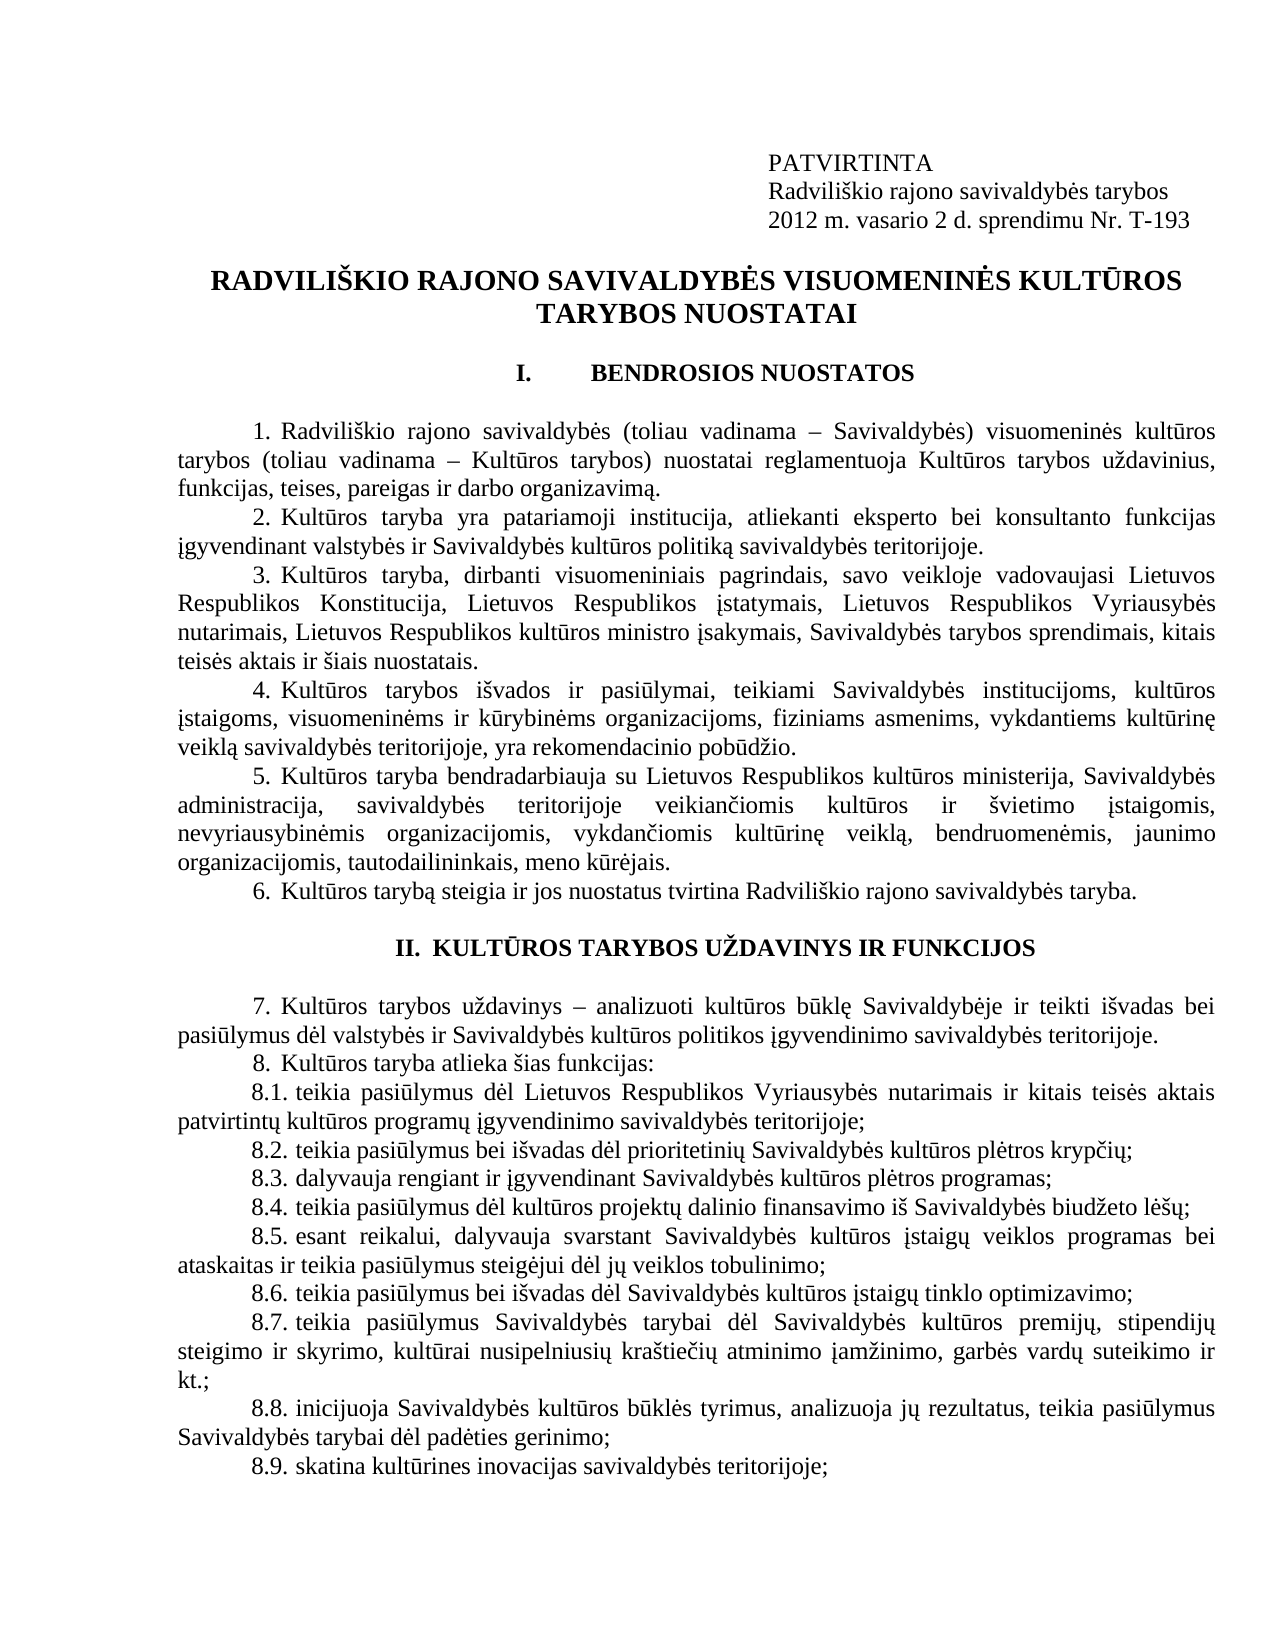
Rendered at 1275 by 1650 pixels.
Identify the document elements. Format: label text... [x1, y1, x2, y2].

text 2012 m. vasario 2 d. sprendimu Nr. T-193 [768, 205, 1216, 234]
text 2. Kultūros taryba yra patariamoji institucija, atliekanti eksperto bei konsultanto funkcijas įgyvendinant valstybės ir Savivaldybės kultūros politiką savivaldybės teritorijoje. [177, 502, 1216, 560]
text 5. Kultūros taryba bendradarbiauja su Lietuvos Respublikos kultūros ministerija, Savivaldybės administracija, savivaldybės teritorijoje veikiančiomis kultūros ir švietimo įstaigomis, nevyriausybinėmis organizacijomis, vykdančiomis kultūrinę veiklą, bendruomenėmis, jaunimo organizacijomis, tautodailininkais, meno kūrėjais. [177, 761, 1216, 876]
text 4. Kultūros tarybos išvados ir pasiūlymai, teikiami Savivaldybės institucijoms, kultūros įstaigoms, visuomeninėms ir kūrybinėms organizacijoms, fiziniams asmenims, vykdantiems kultūrinę veiklą savivaldybės teritorijoje, yra rekomendacinio pobūdžio. [177, 675, 1216, 761]
text 8.8. inicijuoja Savivaldybės kultūros būklės tyrimus, analizuoja jų rezultatus, teikia pasiūlymus Savivaldybės tarybai dėl padėties gerinimo; [177, 1393, 1216, 1451]
text 7. Kultūros tarybos uždavinys – analizuoti kultūros būklę Savivaldybėje ir teikti išvadas bei pasiūlymus dėl valstybės ir Savivaldybės kultūros politikos įgyvendinimo savivaldybės teritorijoje. [177, 991, 1216, 1048]
text I. BENDROSIOS NUOSTATOS [215, 358, 1216, 387]
text PATVIRTINTA [768, 148, 1216, 176]
text 8.3. dalyvauja rengiant ir įgyvendinant Savivaldybės kultūros plėtros programas; [177, 1163, 1216, 1192]
text RADVILIŠKIO RAJONO SAVIVALDYBĖS VISUOMENINĖS KULTŪROS TARYBOS NUOSTATAI [177, 263, 1216, 330]
text 1. Radviliškio rajono savivaldybės (toliau vadinama – Savivaldybės) visuomeninės kultūros tarybos (toliau vadinama – Kultūros tarybos) nuostatai reglamentuoja Kultūros tarybos uždavinius, funkcijas, teises, pareigas ir darbo organizavimą. [177, 416, 1216, 502]
text 8.4. teikia pasiūlymus dėl kultūros projektų dalinio finansavimo iš Savivaldybės biudžeto lėšų; [177, 1192, 1216, 1221]
text 8.6. teikia pasiūlymus bei išvadas dėl Savivaldybės kultūros įstaigų tinklo optimizavimo; [177, 1278, 1216, 1307]
text Radviliškio rajono savivaldybės tarybos [768, 176, 1216, 205]
text 8. Kultūros taryba atlieka šias funkcijas: [177, 1048, 1216, 1077]
text 8.7. teikia pasiūlymus Savivaldybės tarybai dėl Savivaldybės kultūros premijų, stipendijų steigimo ir skyrimo, kultūrai nusipelniusių kraštiečių atminimo įamžinimo, garbės vardų suteikimo ir kt.; [177, 1307, 1216, 1393]
text 8.9. skatina kultūrines inovacijas savivaldybės teritorijoje; [177, 1451, 1216, 1480]
text 8.5. esant reikalui, dalyvauja svarstant Savivaldybės kultūros įstaigų veiklos programas bei ataskaitas ir teikia pasiūlymus steigėjui dėl jų veiklos tobulinimo; [177, 1221, 1216, 1278]
text 3. Kultūros taryba, dirbanti visuomeniniais pagrindais, savo veikloje vadovaujasi Lietuvos Respublikos Konstitucija, Lietuvos Respublikos įstatymais, Lietuvos Respublikos Vyriausybės nutarimais, Lietuvos Respublikos kultūros ministro įsakymais, Savivaldybės tarybos sprendimais, kitais teisės aktais ir šiais nuostatais. [177, 560, 1216, 675]
text 8.2. teikia pasiūlymus bei išvadas dėl prioritetinių Savivaldybės kultūros plėtros krypčių; [177, 1135, 1216, 1163]
text 6. Kultūros tarybą steigia ir jos nuostatus tvirtina Radviliškio rajono savivaldybės taryba. [177, 876, 1216, 905]
text II. KULTŪROS TARYBOS UŽDAVINYS IR FUNKCIJOS [215, 933, 1216, 962]
text 8.1. teikia pasiūlymus dėl Lietuvos Respublikos Vyriausybės nutarimais ir kitais teisės aktais patvirtintų kultūros programų įgyvendinimo savivaldybės teritorijoje; [177, 1077, 1216, 1135]
